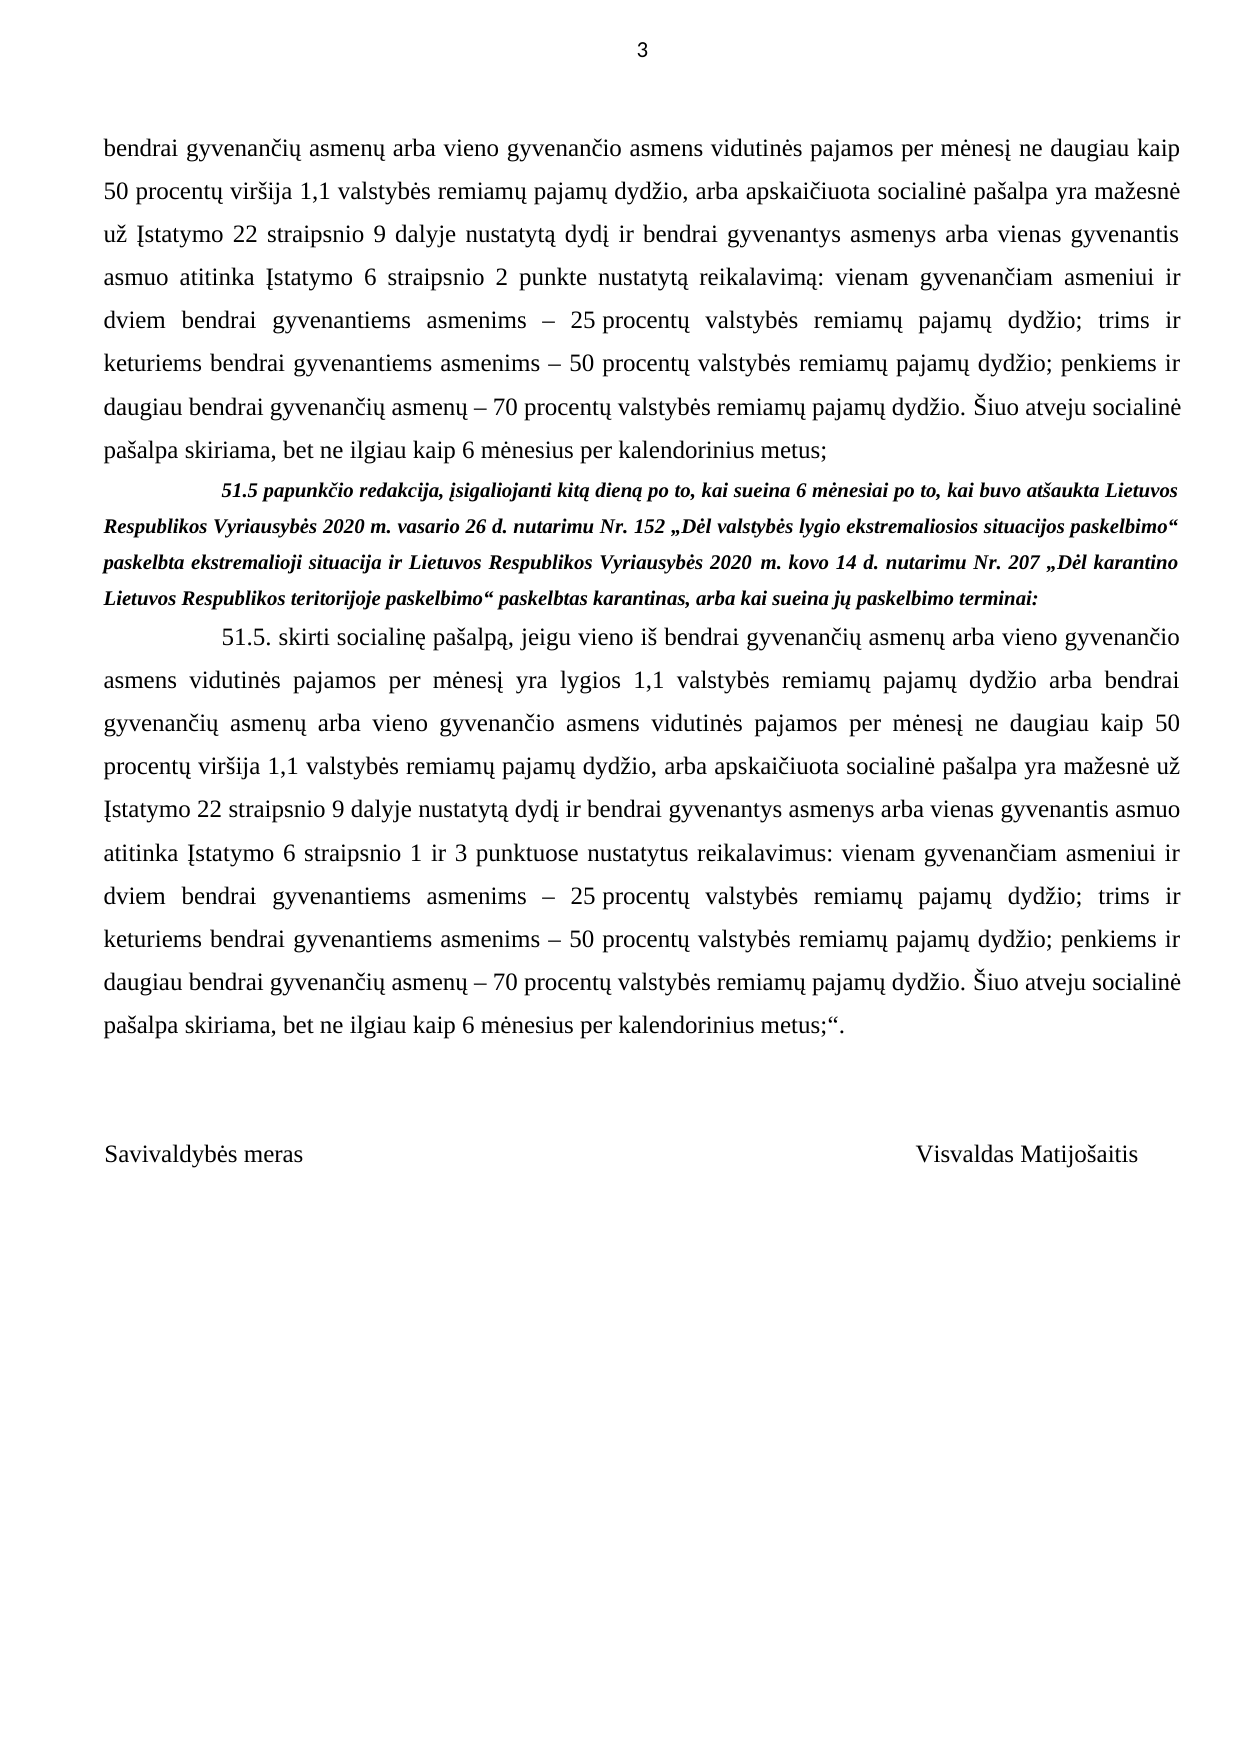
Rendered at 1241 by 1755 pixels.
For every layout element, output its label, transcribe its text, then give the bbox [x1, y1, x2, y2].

text 51.5 papunkčio redakcija, įsigaliojanti kitą dieną po to, kai sueina 6 mėnesiai po to, kai buvo atšaukta Lietuvos Respublikos Vyriausybės 2020 m. vasario 26 d. nutarimu Nr. 152 „Dėl valstybės lygio ekstremaliosios situacijos paskelbimo“ paskelbta ekstremalioji situacija ir Lietuvos Respublikos Vyriausybės 2020 m. kovo 14 d. nutarimu Nr. 207 „Dėl karantino Lietuvos Respublikos teritorijoje paskelbimo“ paskelbtas karantinas, arba kai sueina jų paskelbimo terminai: [103, 478, 1181, 610]
text bendrai gyvenančių asmenų arba vieno gyvenančio asmens vidutinės pajamos per mėnesį ne daugiau kaip 50 procentų viršija 1,1 valstybės remiamų pajamų dydžio, arba apskaičiuota socialinė pašalpa yra mažesnė už Įstatymo 22 straipsnio 9 dalyje nustatytą dydį ir bendrai gyvenantys asmenys arba vienas gyvenantis asmuo atitinka Įstatymo 6 straipsnio 2 punkte nustatytą reikalavimą: vienam gyvenančiam asmeniui ir dviem bendrai gyvenantiems asmenims – 25 procentų valstybės remiamų pajamų dydžio; trims ir keturiems bendrai gyvenantiems asmenims – 50 procentų valstybės remiamų pajamų dydžio; penkiems ir daugiau bendrai gyvenančių asmenų – 70 procentų valstybės remiamų pajamų dydžio. Šiuo atveju socialinė pašalpa skiriama, bet ne ilgiau kaip 6 mėnesius per kalendorinius metus; [103, 133, 1181, 463]
text Savivaldybės meras Visvaldas Matijošaitis [104, 1139, 1181, 1168]
text 51.5. skirti socialinę pašalpą, jeigu vieno iš bendrai gyvenančių asmenų arba vieno gyvenančio asmens vidutinės pajamos per mėnesį yra lygios 1,1 valstybės remiamų pajamų dydžio arba bendrai gyvenančių asmenų arba vieno gyvenančio asmens vidutinės pajamos per mėnesį ne daugiau kaip 50 procentų viršija 1,1 valstybės remiamų pajamų dydžio, arba apskaičiuota socialinė pašalpa yra mažesnė už Įstatymo 22 straipsnio 9 dalyje nustatytą dydį ir bendrai gyvenantys asmenys arba vienas gyvenantis asmuo atitinka Įstatymo 6 straipsnio 1 ir 3 punktuose nustatytus reikalavimus: vienam gyvenančiam asmeniui ir dviem bendrai gyvenantiems asmenims – 25 procentų valstybės remiamų pajamų dydžio; trims ir keturiems bendrai gyvenantiems asmenims – 50 procentų valstybės remiamų pajamų dydžio; penkiems ir daugiau bendrai gyvenančių asmenų – 70 procentų valstybės remiamų pajamų dydžio. Šiuo atveju socialinė pašalpa skiriama, bet ne ilgiau kaip 6 mėnesius per kalendorinius metus;“. [103, 622, 1181, 1039]
